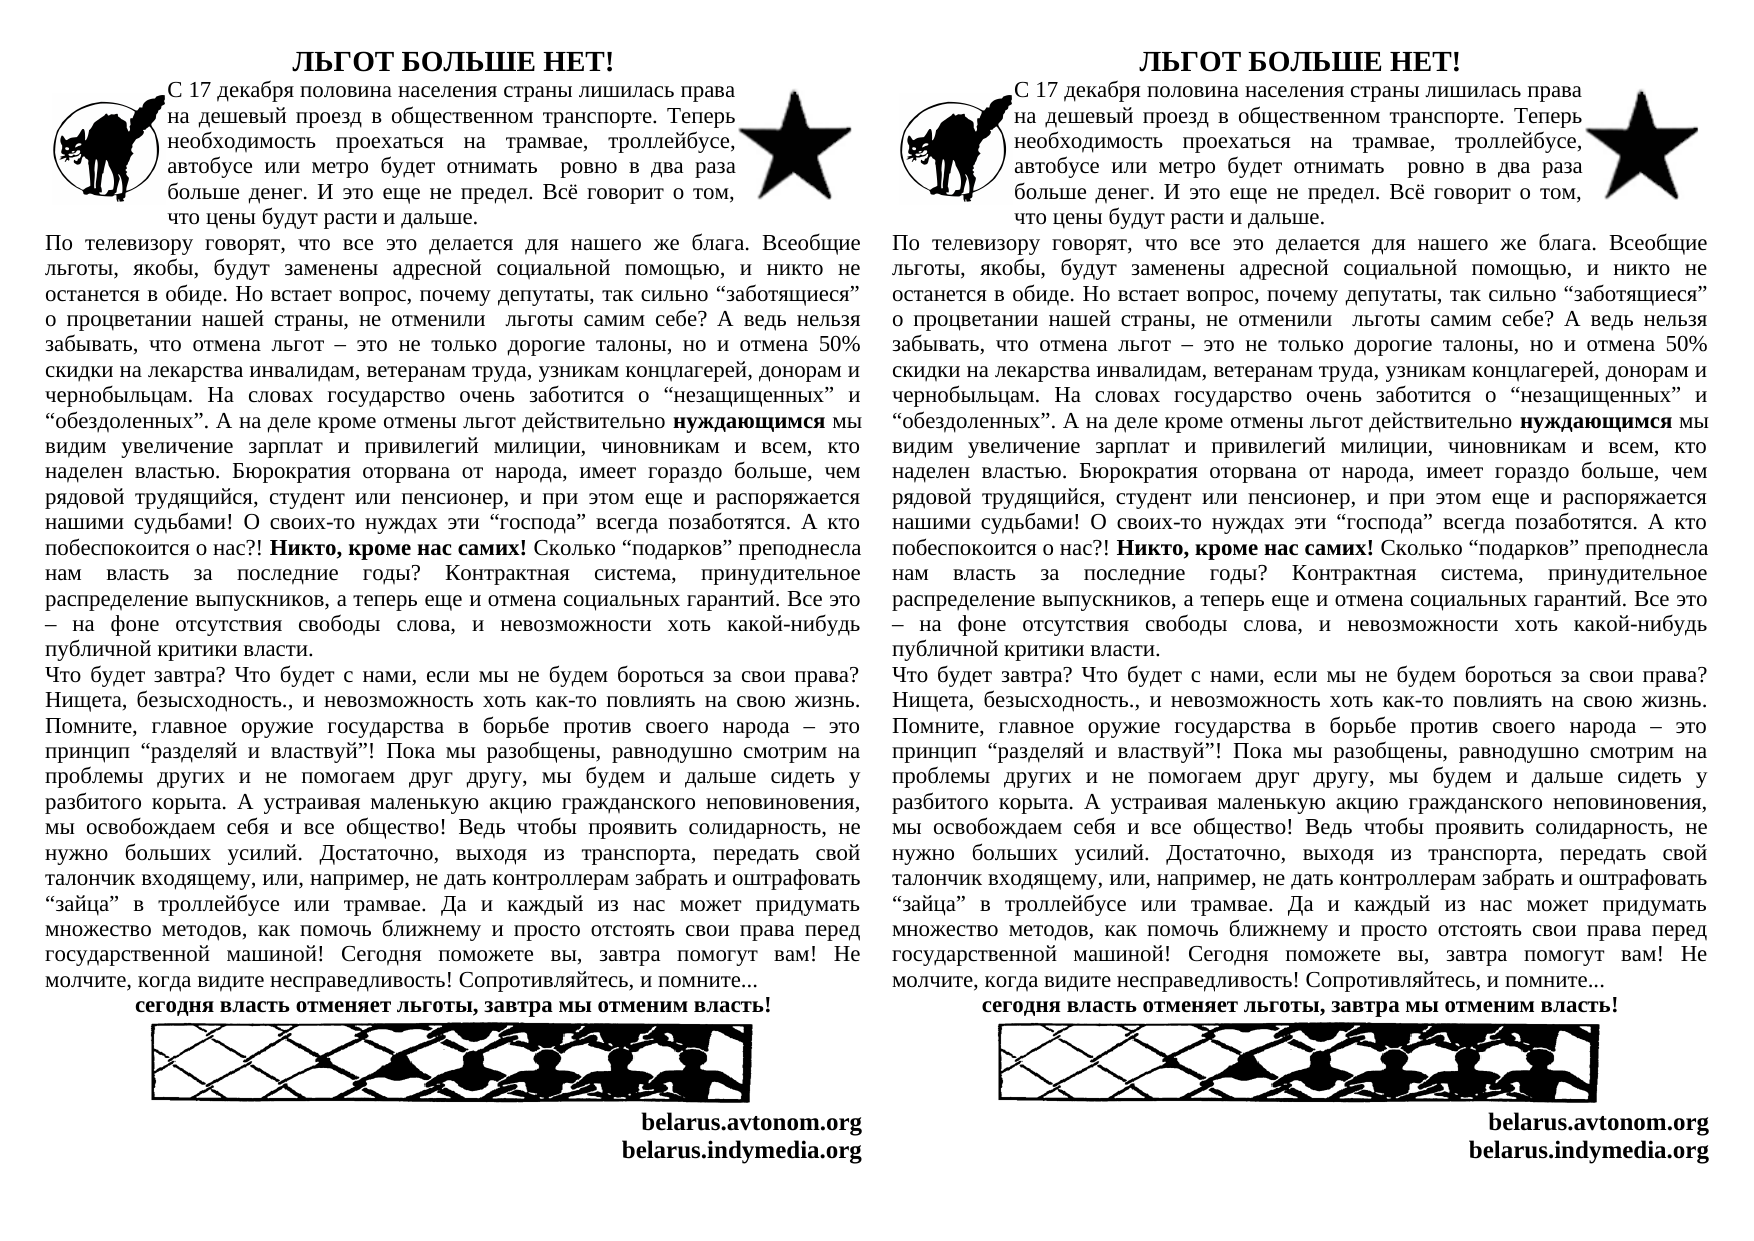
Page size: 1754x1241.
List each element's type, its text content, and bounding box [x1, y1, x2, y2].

picture [148, 1019, 759, 1107]
text Что будет завтра? Что будет с нами, если мы не будем бороться за свои права? Нищета, безысходность., и невозможность хоть как-то повлиять на свою жизнь. Помните, главное оружие государства в борьбе против своего народа – это принцип “разделяй и властвуй”! Пока мы разобщены, равнодушно смотрим на проблемы других и не помогаем друг другу, мы будем и дальше сидеть у разбитого корыта. А устраивая маленькую акцию гражданского неповиновения, мы освобождаем себя и все общество! Ведь чтобы проявить солидарность, не нужно больших усилий. Достаточно, выходя из транспорта, передать свой талончик входящему, или, например, не дать контроллерам забрать и оштрафовать “зайца” в троллейбусе или трамвае. Да и каждый из нас может придумать множество методов, как помочь ближнему и просто отстоять свои права перед государственной машиной! Сегодня поможете вы, завтра помогут вам! Не молчите, когда видите несправедливость! Сопротивляйтесь, и помните... [892, 662, 1709, 992]
text сегодня власть отменяет льготы, завтра мы отменим власть! [45, 992, 862, 1018]
picture [899, 93, 1013, 205]
text belarus.indymedia.org [45, 1136, 862, 1164]
picture [1585, 88, 1699, 200]
text С 17 декабря половина населения страны лишилась права на дешевый проезд в общественном транспорте. Теперь необходимость проехаться на трамвае, троллейбусе, автобусе или метро будет отнимать ровно в два раза больше денег. И это еще не предел. Всё говорит о том, что цены будут расти и дальше. [892, 77, 1709, 230]
text belarus.indymedia.org [892, 1136, 1709, 1164]
text По телевизору говорят, что все это делается для нашего же блага. Всеобщие льготы, якобы, будут заменены адресной социальной помощью, и никто не останется в обиде. Но встает вопрос, почему депутаты, так сильно “заботящиеся” о процветании нашей страны, не отменили льготы самим себе? А ведь нельзя забывать, что отмена льгот – это не только дорогие талоны, но и отмена 50% скидки на лекарства инвалидам, ветеранам труда, узникам концлагерей, донорам и чернобыльцам. На словах государство очень заботится о “незащищенных” и “обездоленных”. А на деле кроме отмены льгот действительно нуждающимся мы видим увеличение зарплат и привилегий милиции, чиновникам и всем, кто наделен властью. Бюрократия оторвана от народа, имеет гораздо больше, чем рядовой трудящийся, студент или пенсионер, и при этом еще и распоряжается нашими судьбами! О своих-то нуждах эти “господа” всегда позаботятся. А кто побеспокоится о нас?! Никто, кроме нас самих! Сколько “подарков” преподнесла нам власть за последние годы? Контрактная система, принудительное распределение выпускников, а теперь еще и отмена социальных гарантий. Все это – на фоне отсутствия свободы слова, и невозможности хоть какой-нибудь публичной критики власти. [45, 230, 862, 662]
picture [52, 93, 166, 205]
text По телевизору говорят, что все это делается для нашего же блага. Всеобщие льготы, якобы, будут заменены адресной социальной помощью, и никто не останется в обиде. Но встает вопрос, почему депутаты, так сильно “заботящиеся” о процветании нашей страны, не отменили льготы самим себе? А ведь нельзя забывать, что отмена льгот – это не только дорогие талоны, но и отмена 50% скидки на лекарства инвалидам, ветеранам труда, узникам концлагерей, донорам и чернобыльцам. На словах государство очень заботится о “незащищенных” и “обездоленных”. А на деле кроме отмены льгот действительно нуждающимся мы видим увеличение зарплат и привилегий милиции, чиновникам и всем, кто наделен властью. Бюрократия оторвана от народа, имеет гораздо больше, чем рядовой трудящийся, студент или пенсионер, и при этом еще и распоряжается нашими судьбами! О своих-то нуждах эти “господа” всегда позаботятся. А кто побеспокоится о нас?! Никто, кроме нас самих! Сколько “подарков” преподнесла нам власть за последние годы? Контрактная система, принудительное распределение выпускников, а теперь еще и отмена социальных гарантий. Все это – на фоне отсутствия свободы слова, и невозможности хоть какой-нибудь публичной критики власти. [892, 230, 1709, 662]
text Что будет завтра? Что будет с нами, если мы не будем бороться за свои права? Нищета, безысходность., и невозможность хоть как-то повлиять на свою жизнь. Помните, главное оружие государства в борьбе против своего народа – это принцип “разделяй и властвуй”! Пока мы разобщены, равнодушно смотрим на проблемы других и не помогаем друг другу, мы будем и дальше сидеть у разбитого корыта. А устраивая маленькую акцию гражданского неповиновения, мы освобождаем себя и все общество! Ведь чтобы проявить солидарность, не нужно больших усилий. Достаточно, выходя из транспорта, передать свой талончик входящему, или, например, не дать контроллерам забрать и оштрафовать “зайца” в троллейбусе или трамвае. Да и каждый из нас может придумать множество методов, как помочь ближнему и просто отстоять свои права перед государственной машиной! Сегодня поможете вы, завтра помогут вам! Не молчите, когда видите несправедливость! Сопротивляйтесь, и помните... [45, 662, 862, 992]
text belarus.avtonom.org [892, 1018, 1709, 1136]
text сегодня власть отменяет льготы, завтра мы отменим власть! [892, 992, 1709, 1018]
text belarus.avtonom.org [45, 1018, 862, 1136]
text ЛЬГОТ БОЛЬШЕ НЕТ! [892, 45, 1709, 77]
text ЛЬГОТ БОЛЬШЕ НЕТ! [45, 45, 862, 77]
text С 17 декабря половина населения страны лишилась права на дешевый проезд в общественном транспорте. Теперь необходимость проехаться на трамвае, троллейбусе, автобусе или метро будет отнимать ровно в два раза больше денег. И это еще не предел. Всё говорит о том, что цены будут расти и дальше. [45, 77, 862, 230]
picture [738, 88, 852, 200]
picture [995, 1019, 1606, 1107]
